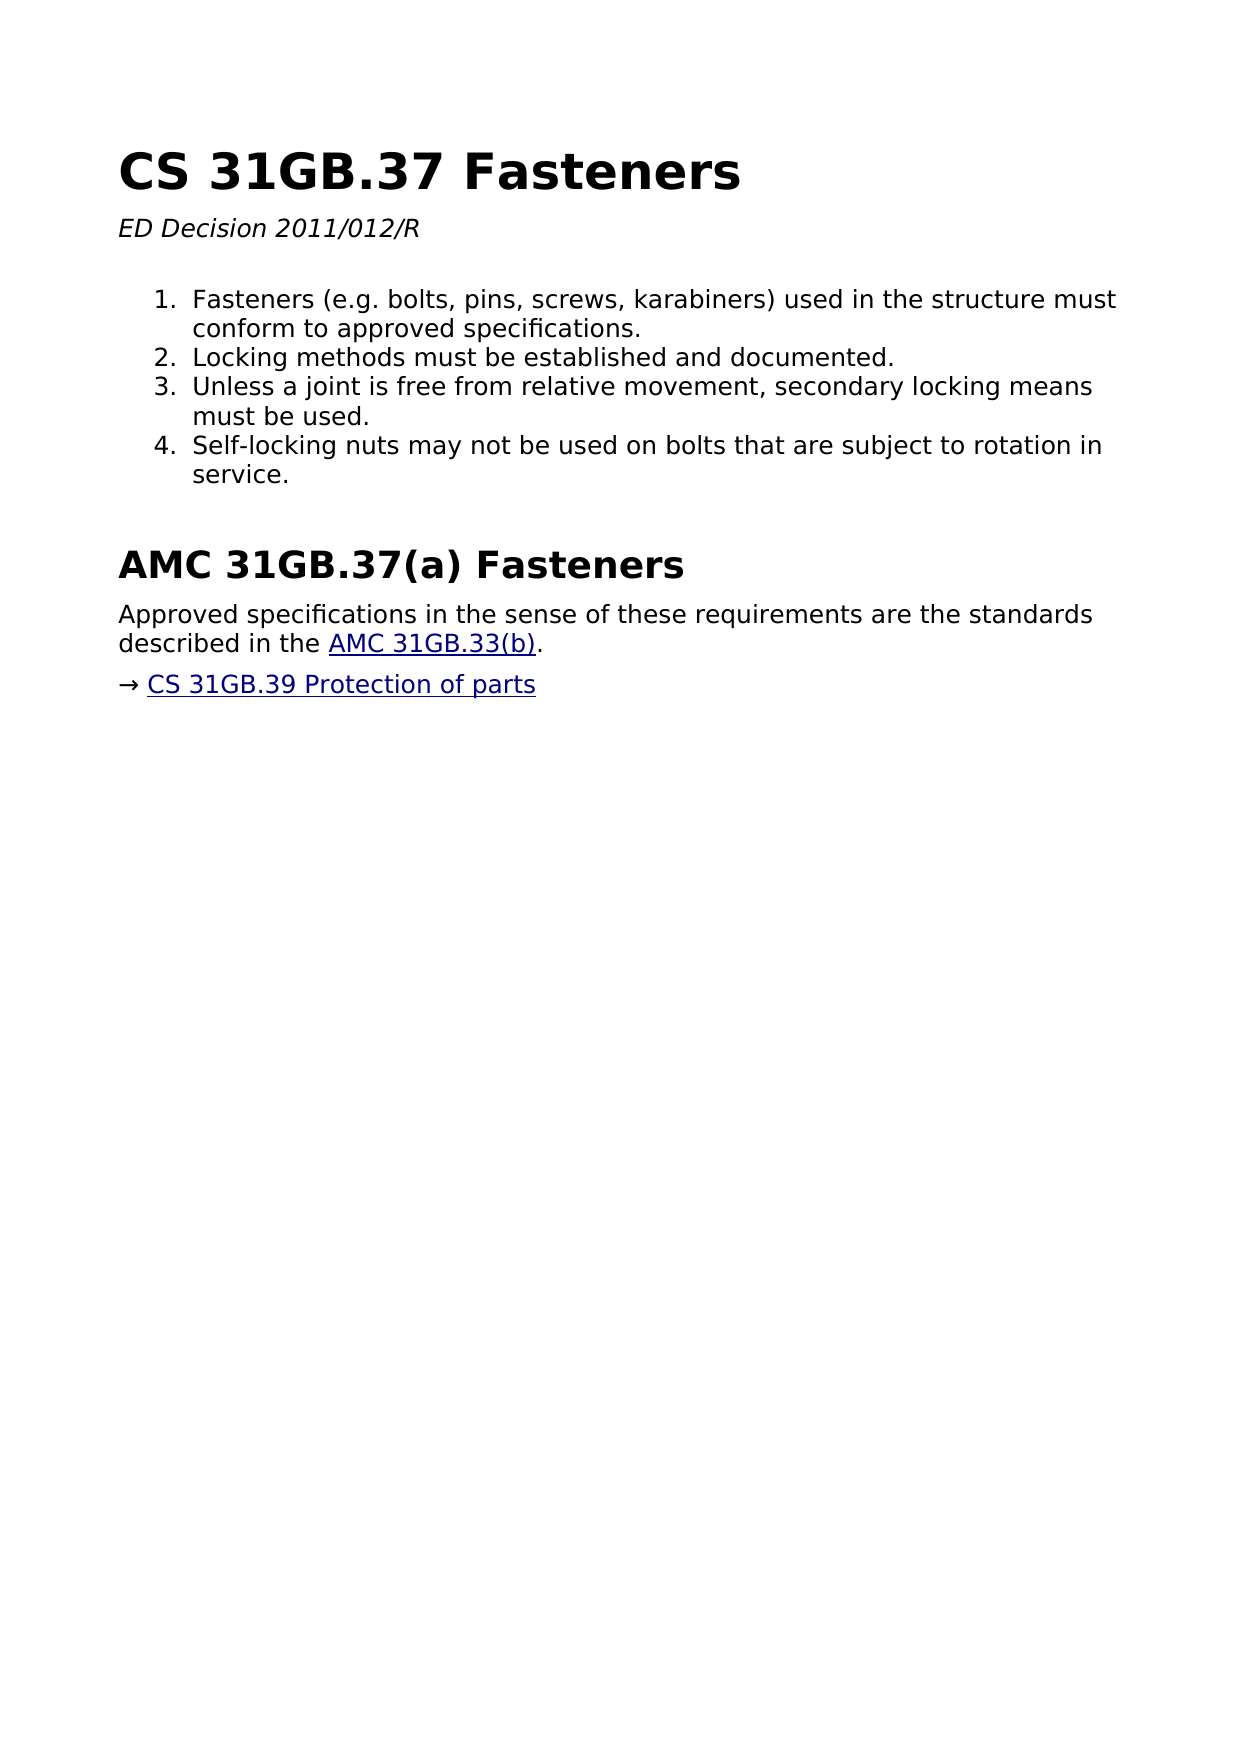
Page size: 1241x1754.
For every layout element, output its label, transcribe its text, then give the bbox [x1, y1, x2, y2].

list Unless a joint is free from relative movement, secondary locking means must be used. [177, 372, 1122, 431]
subtitle AMC 31GB.37(a) Fasteners [118, 544, 1122, 587]
text → CS 31GB.39 Protection of parts [118, 671, 1122, 700]
list Fasteners (e.g. bolts, pins, screws, karabiners) used in the structure must conform to approved specifications. [177, 285, 1122, 343]
list Self-locking nuts may not be used on bolts that are subject to rotation in service. [177, 431, 1122, 489]
list Locking methods must be established and documented. [177, 343, 1122, 372]
text ED Decision 2011/012/R [118, 214, 1122, 243]
subtitle CS 31GB.37 Fasteners [118, 143, 1122, 201]
text Approved specifications in the sense of these requirements are the standards described in the AMC 31GB.33(b). [118, 600, 1122, 658]
